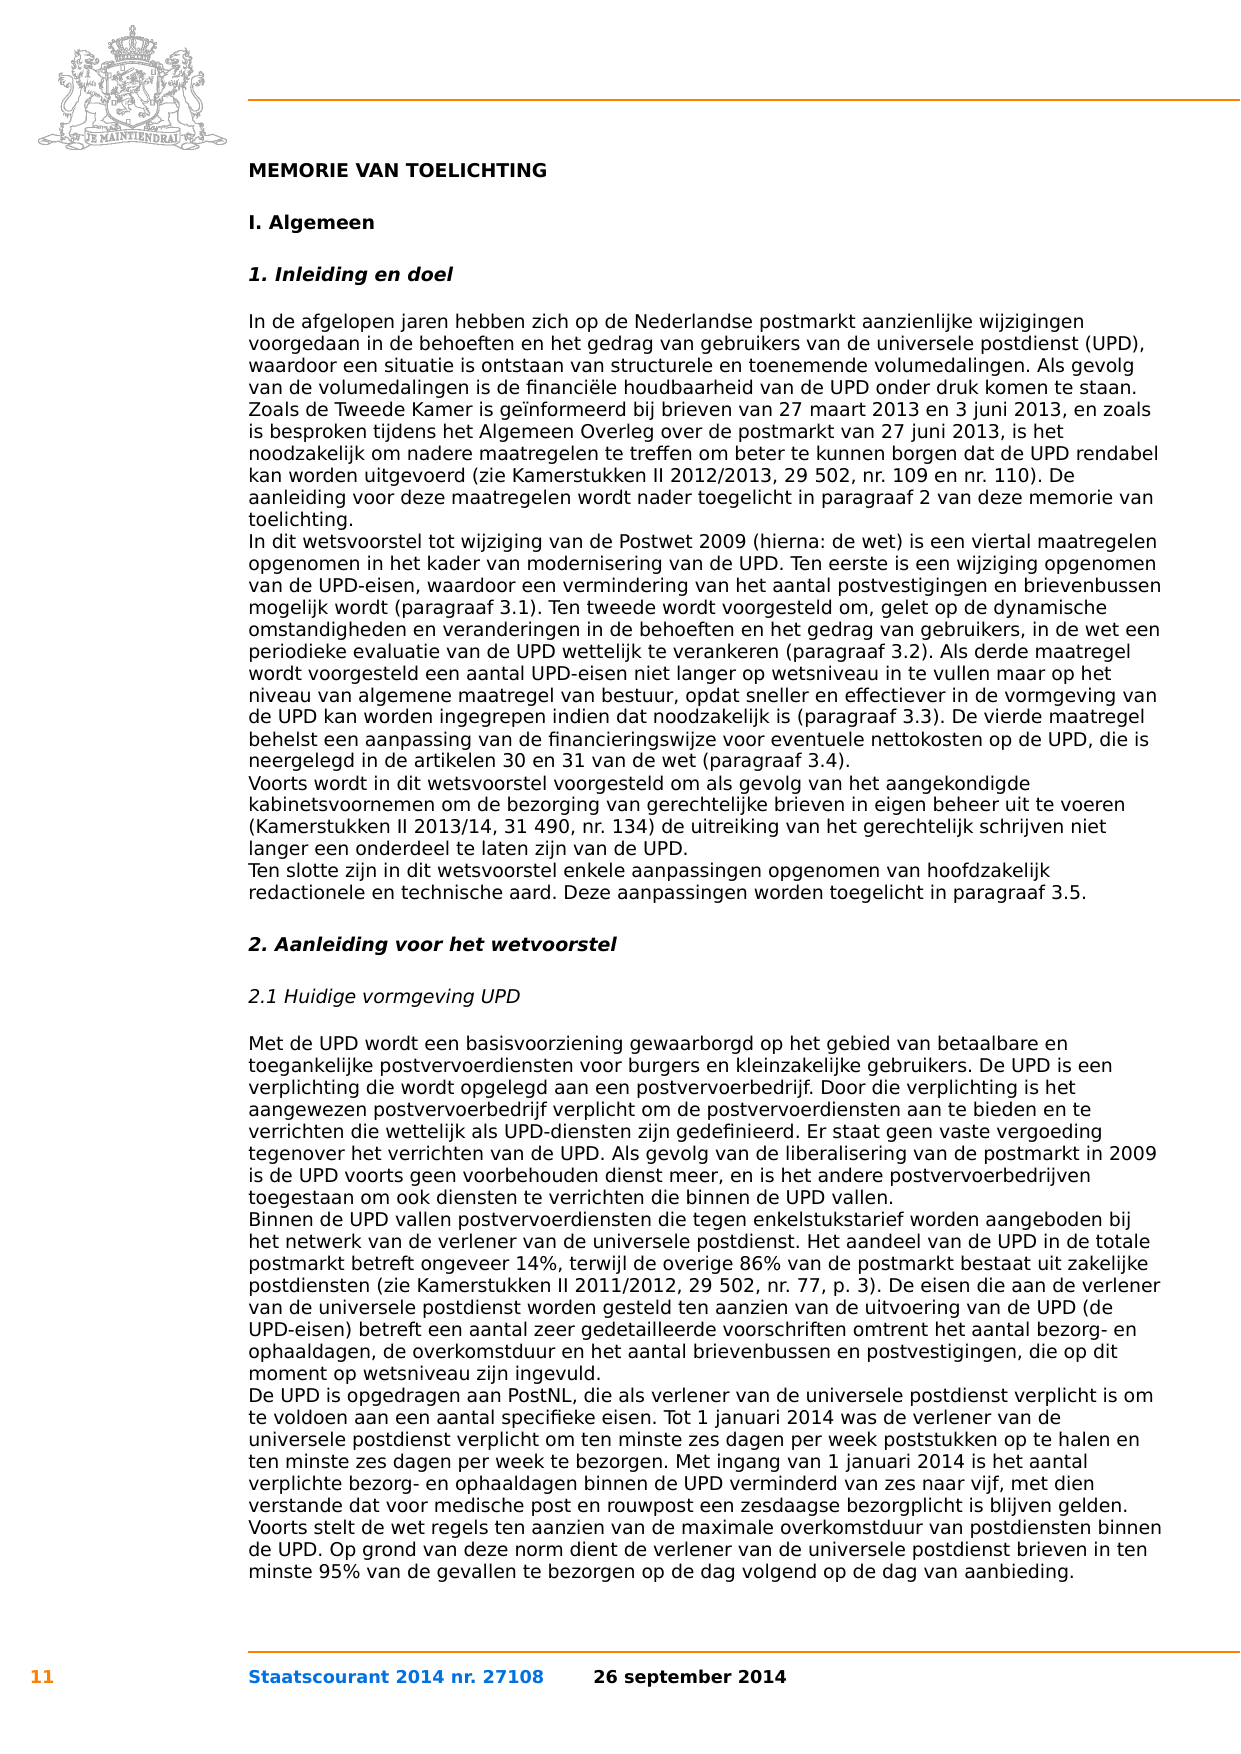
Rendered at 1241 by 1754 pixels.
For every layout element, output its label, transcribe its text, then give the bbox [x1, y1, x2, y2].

subtitle 2.1 Huidige vormgeving UPD [248, 986, 1163, 1008]
subtitle I. Algemeen [248, 212, 1163, 234]
text Binnen de UPD vallen postvervoerdiensten die tegen enkelstukstarief worden aangeboden bij het netwerk van de verlener van de universele postdienst. Het aandeel van de UPD in de totale postmarkt betreft ongeveer 14%, terwijl de overige 86% van de postmarkt bestaat uit zakelijke postdiensten (zie Kamerstukken II 2011/2012, 29 502, nr. 77, p. 3). De eisen die aan de verlener van de universele postdienst worden gesteld ten aanzien van de uitvoering van de UPD (de UPD-eisen) betreft een aantal zeer gedetailleerde voorschriften omtrent het aantal bezorg- en ophaaldagen, de overkomstduur en het aantal brievenbussen en postvestigingen, die op dit moment op wetsniveau zijn ingevuld. [248, 1209, 1163, 1385]
text Met de UPD wordt een basisvoorziening gewaarborgd op het gebied van betaalbare en toegankelijke postvervoerdiensten voor burgers en kleinzakelijke gebruikers. De UPD is een verplichting die wordt opgelegd aan een postvervoerbedrijf. Door die verplichting is het aangewezen postvervoerbedrijf verplicht om de postvervoerdiensten aan te bieden en te verrichten die wettelijk als UPD-diensten zijn gedefinieerd. Er staat geen vaste vergoeding tegenover het verrichten van de UPD. Als gevolg van de liberalisering van de postmarkt in 2009 is de UPD voorts geen voorbehouden dienst meer, en is het andere postvervoerbedrijven toegestaan om ook diensten te verrichten die binnen de UPD vallen. [248, 1033, 1163, 1209]
text Ten slotte zijn in dit wetsvoorstel enkele aanpassingen opgenomen van hoofdzakelijk redactionele en technische aard. Deze aanpassingen worden toegelicht in paragraaf 3.5. [248, 860, 1163, 904]
text Voorts wordt in dit wetsvoorstel voorgesteld om als gevolg van het aangekondigde kabinetsvoornemen om de bezorging van gerechtelijke brieven in eigen beheer uit te voeren (Kamerstukken II 2013/14, 31 490, nr. 134) de uitreiking van het gerechtelijk schrijven niet langer een onderdeel te laten zijn van de UPD. [248, 772, 1163, 860]
subtitle 1. Inleiding en doel [248, 264, 1163, 286]
subtitle MEMORIE VAN TOELICHTING [248, 160, 1163, 182]
picture [38, 25, 227, 150]
subtitle 2. Aanleiding voor het wetvoorstel [248, 934, 1163, 956]
text De UPD is opgedragen aan PostNL, die als verlener van de universele postdienst verplicht is om te voldoen aan een aantal specifieke eisen. Tot 1 januari 2014 was de verlener van de universele postdienst verplicht om ten minste zes dagen per week poststukken op te halen en ten minste zes dagen per week te bezorgen. Met ingang van 1 januari 2014 is het aantal verplichte bezorg- en ophaaldagen binnen de UPD verminderd van zes naar vijf, met dien verstande dat voor medische post en rouwpost een zesdaagse bezorgplicht is blijven gelden. Voorts stelt de wet regels ten aanzien van de maximale overkomstduur van postdiensten binnen de UPD. Op grond van deze norm dient de verlener van de universele postdienst brieven in ten minste 95% van de gevallen te bezorgen op de dag volgend op de dag van aanbieding. [248, 1385, 1163, 1583]
text In dit wetsvoorstel tot wijziging van de Postwet 2009 (hierna: de wet) is een viertal maatregelen opgenomen in het kader van modernisering van de UPD. Ten eerste is een wijziging opgenomen van de UPD-eisen, waardoor een vermindering van het aantal postvestigingen en brievenbussen mogelijk wordt (paragraaf 3.1). Ten tweede wordt voorgesteld om, gelet op de dynamische omstandigheden en veranderingen in de behoeften en het gedrag van gebruikers, in de wet een periodieke evaluatie van de UPD wettelijk te verankeren (paragraaf 3.2). Als derde maatregel wordt voorgesteld een aantal UPD-eisen niet langer op wetsniveau in te vullen maar op het niveau van algemene maatregel van bestuur, opdat sneller en effectiever in de vormgeving van de UPD kan worden ingegrepen indien dat noodzakelijk is (paragraaf 3.3). De vierde maatregel behelst een aanpassing van de financieringswijze voor eventuele nettokosten op de UPD, die is neergelegd in de artikelen 30 en 31 van de wet (paragraaf 3.4). [248, 531, 1163, 772]
text In de afgelopen jaren hebben zich op de Nederlandse postmarkt aanzienlijke wijzigingen voorgedaan in de behoeften en het gedrag van gebruikers van de universele postdienst (UPD), waardoor een situatie is ontstaan van structurele en toenemende volumedalingen. Als gevolg van de volumedalingen is de financiële houdbaarheid van de UPD onder druk komen te staan. Zoals de Tweede Kamer is geïnformeerd bij brieven van 27 maart 2013 en 3 juni 2013, en zoals is besproken tijdens het Algemeen Overleg over de postmarkt van 27 juni 2013, is het noodzakelijk om nadere maatregelen te treffen om beter te kunnen borgen dat de UPD rendabel kan worden uitgevoerd (zie Kamerstukken II 2012/2013, 29 502, nr. 109 en nr. 110). De aanleiding voor deze maatregelen wordt nader toegelicht in paragraaf 2 van deze memorie van toelichting. [248, 311, 1163, 531]
